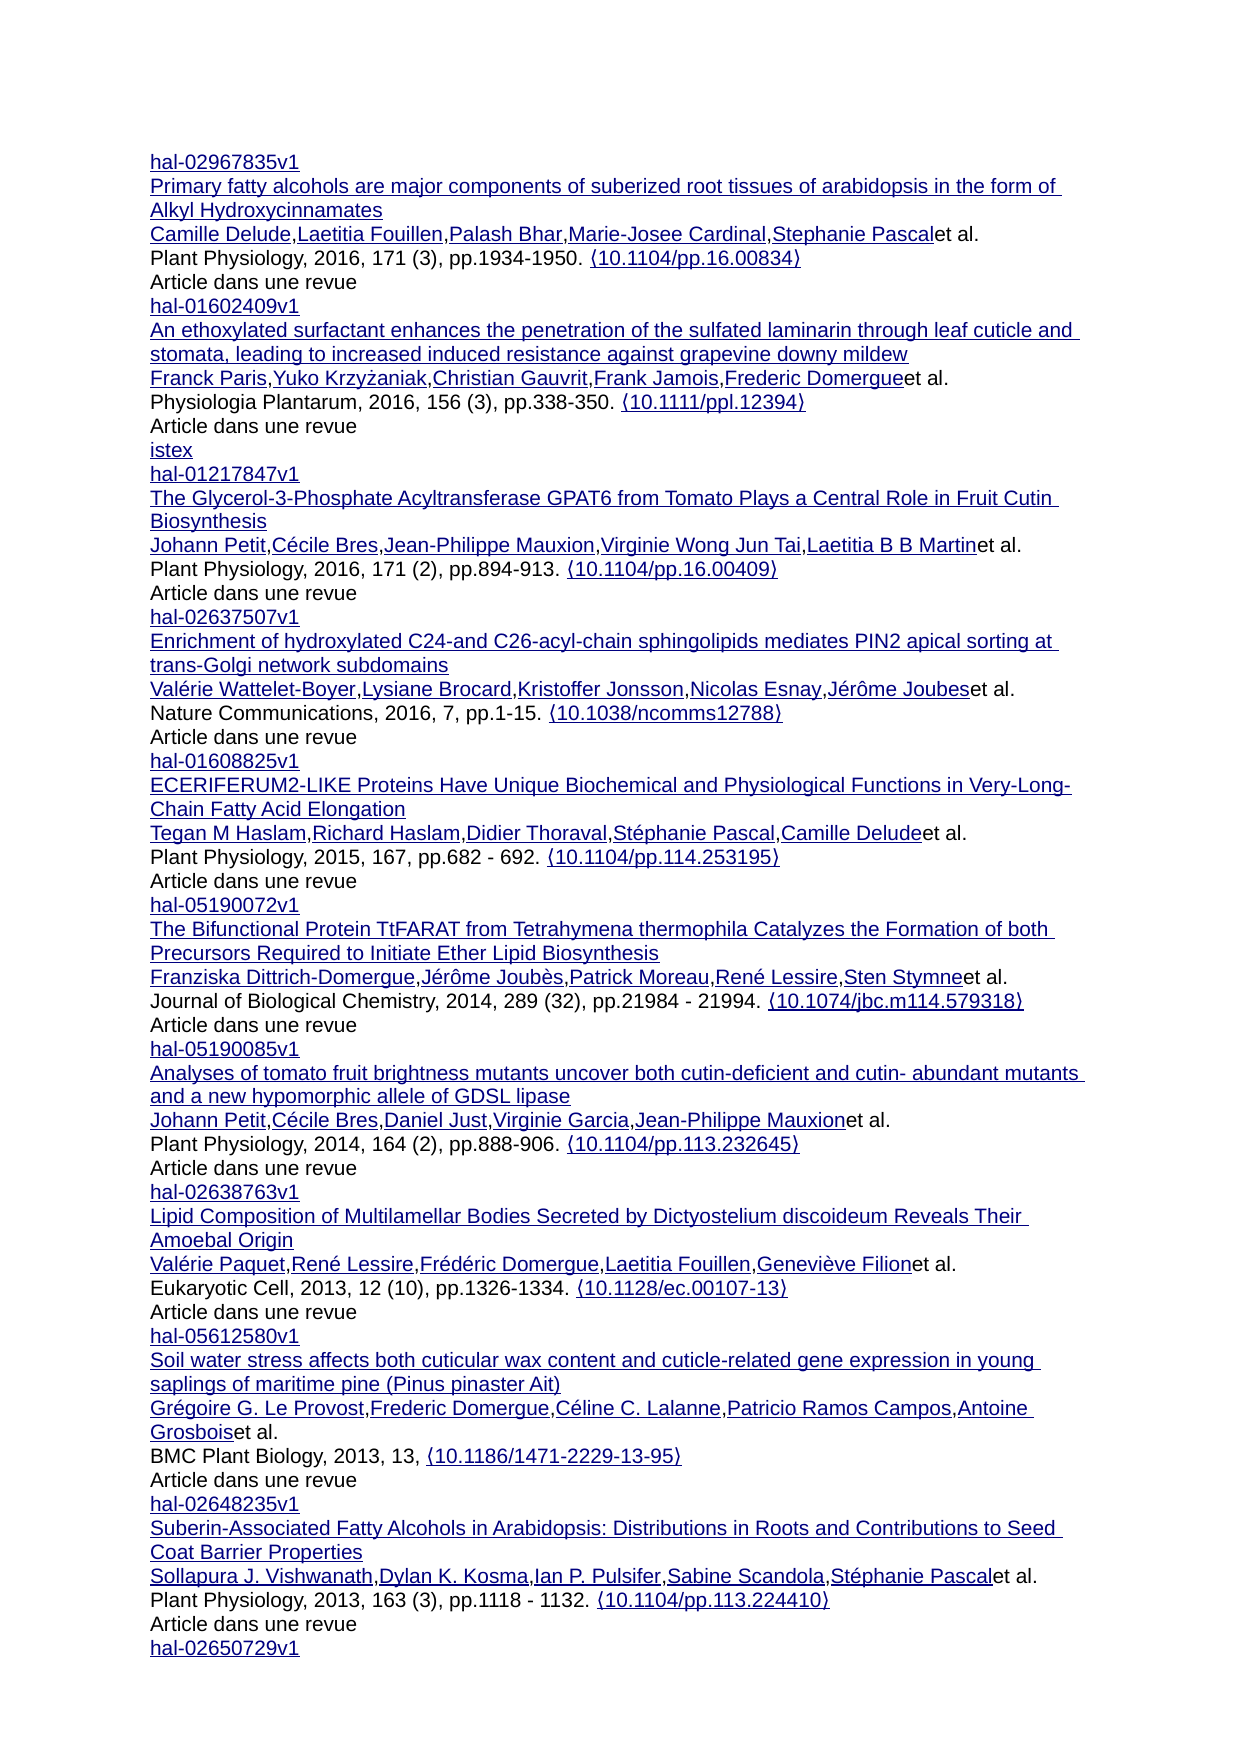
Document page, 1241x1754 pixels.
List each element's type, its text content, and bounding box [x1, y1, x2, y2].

table_cell Enrichment of hydroxylated C24-and C26-acyl-chain sphingolipids mediates PIN2 apical sorting at trans-Golgi network subdomains Valérie Wattelet-Boyer,Lysiane Brocard,Kristoffer Jonsson,Nicolas Esnay,Jérôme Joubeset al. Nature Communications, 2016, 7, pp.1-15. ⟨10.1038/ncomms12788⟩ Article dans une revue hal-01608825v1 [150, 629, 1090, 773]
table_cell Suberin-Associated Fatty Alcohols in Arabidopsis: Distributions in Roots and Contributions to Seed Coat Barrier Properties Sollapura J. Vishwanath,Dylan K. Kosma,Ian P. Pulsifer,Sabine Scandola,Stéphanie Pascalet al. Plant Physiology, 2013, 163 (3), pp.1118 - 1132. ⟨10.1104/pp.113.224410⟩ Article dans une revue hal-02650729v1 [150, 1516, 1090, 1659]
table_cell An ethoxylated surfactant enhances the penetration of the sulfated laminarin through leaf cuticle and stomata, leading to increased induced resistance against grapevine downy mildew Franck Paris,Yuko Krzyżaniak,Christian Gauvrit,Frank Jamois,Frederic Domergueet al. Physiologia Plantarum, 2016, 156 (3), pp.338-350. ⟨10.1111/ppl.12394⟩ Article dans une revue istex hal-01217847v1 [150, 318, 1090, 485]
table_cell Primary fatty alcohols are major components of suberized root tissues of arabidopsis in the form of Alkyl Hydroxycinnamates Camille Delude,Laetitia Fouillen,Palash Bhar,Marie-Josee Cardinal,Stephanie Pascalet al. Plant Physiology, 2016, 171 (3), pp.1934-1950. ⟨10.1104/pp.16.00834⟩ Article dans une revue hal-01602409v1 [150, 174, 1090, 318]
table_cell Analyses of tomato fruit brightness mutants uncover both cutin-deficient and cutin- abundant mutants and a new hypomorphic allele of GDSL lipase Johann Petit,Cécile Bres,Daniel Just,Virginie Garcia,Jean-Philippe Mauxionet al. Plant Physiology, 2014, 164 (2), pp.888-906. ⟨10.1104/pp.113.232645⟩ Article dans une revue hal-02638763v1 [150, 1060, 1090, 1204]
table_cell Soil water stress affects both cuticular wax content and cuticle-related gene expression in young saplings of maritime pine (Pinus pinaster Ait) Grégoire G. Le Provost,Frederic Domergue,Céline C. Lalanne,Patricio Ramos Campos,Antoine Grosboiset al. BMC Plant Biology, 2013, 13, ⟨10.1186/1471-2229-13-95⟩ Article dans une revue hal-02648235v1 [150, 1348, 1090, 1516]
table_cell Lipid Composition of Multilamellar Bodies Secreted by Dictyostelium discoideum Reveals Their Amoebal Origin Valérie Paquet,René Lessire,Frédéric Domergue,Laetitia Fouillen,Geneviève Filionet al. Eukaryotic Cell, 2013, 12 (10), pp.1326-1334. ⟨10.1128/ec.00107-13⟩ Article dans une revue hal-05612580v1 [150, 1204, 1090, 1348]
table_cell The Glycerol-3-Phosphate Acyltransferase GPAT6 from Tomato Plays a Central Role in Fruit Cutin Biosynthesis Johann Petit,Cécile Bres,Jean-Philippe Mauxion,Virginie Wong Jun Tai,Laetitia B B Martinet al. Plant Physiology, 2016, 171 (2), pp.894-913. ⟨10.1104/pp.16.00409⟩ Article dans une revue hal-02637507v1 [150, 485, 1090, 629]
table_cell ECERIFERUM2-LIKE Proteins Have Unique Biochemical and Physiological Functions in Very-Long-Chain Fatty Acid Elongation Tegan M Haslam,Richard Haslam,Didier Thoraval,Stéphanie Pascal,Camille Deludeet al. Plant Physiology, 2015, 167, pp.682 - 692. ⟨10.1104/pp.114.253195⟩ Article dans une revue hal-05190072v1 [150, 773, 1090, 917]
table_cell hal-02967835v1 [150, 150, 1090, 174]
table_cell The Bifunctional Protein TtFARAT from Tetrahymena thermophila Catalyzes the Formation of both Precursors Required to Initiate Ether Lipid Biosynthesis Franziska Dittrich-Domergue,Jérôme Joubès,Patrick Moreau,René Lessire,Sten Stymneet al. Journal of Biological Chemistry, 2014, 289 (32), pp.21984 - 21994. ⟨10.1074/jbc.m114.579318⟩ Article dans une revue hal-05190085v1 [150, 917, 1090, 1060]
